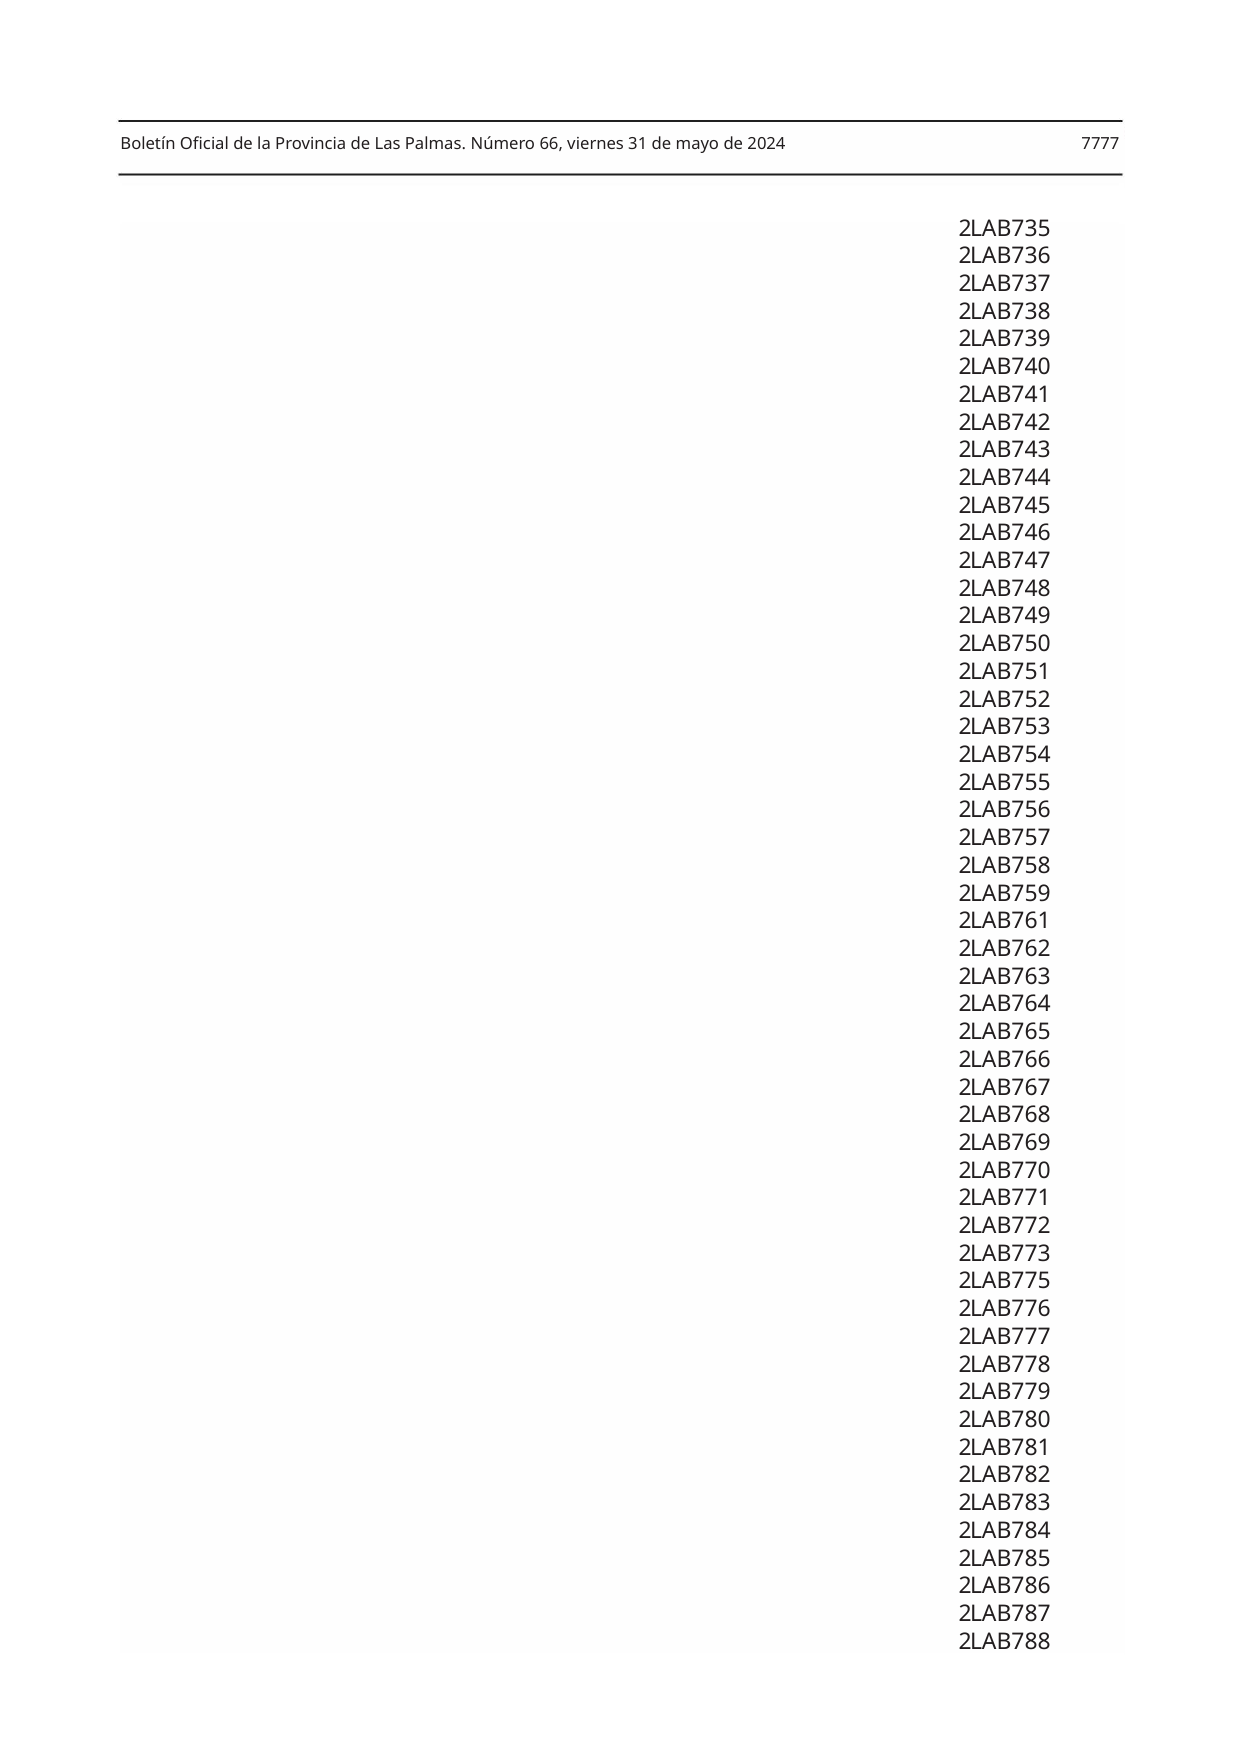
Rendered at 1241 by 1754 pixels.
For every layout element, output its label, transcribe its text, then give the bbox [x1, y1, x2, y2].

text 2 [958, 1130, 970, 1156]
text LAB776 [970, 1296, 1075, 1322]
text 2 [958, 1019, 970, 1045]
text 2 [958, 1352, 970, 1377]
text LAB765 [970, 1019, 1075, 1045]
text LAB756 [970, 797, 1075, 823]
text LAB743 [970, 437, 1075, 463]
text 2 [958, 216, 970, 241]
text 2 [958, 742, 970, 768]
text 2 [958, 797, 970, 823]
text LAB779 [970, 1379, 1075, 1405]
text LAB744 [970, 465, 1075, 491]
text Boletín Oficial de la Provincia de Las Palmas. Número 66, viernes 31 de mayo de 2024 [120, 134, 788, 153]
text 2 [958, 243, 970, 269]
text 2 [958, 1158, 970, 1183]
text LAB780 [970, 1407, 1075, 1433]
text LAB771 [970, 1185, 1075, 1211]
text 2 [958, 271, 970, 297]
text 2 [958, 1185, 970, 1211]
text LAB758 [970, 853, 1075, 878]
text LAB788 [970, 1629, 1075, 1654]
text LAB766 [970, 1047, 1075, 1072]
text LAB747 [970, 548, 1075, 574]
text LAB739 [970, 326, 1075, 352]
text LAB781 [970, 1435, 1075, 1460]
text LAB775 [970, 1268, 1075, 1294]
text LAB749 [970, 603, 1075, 629]
text LAB737 [970, 271, 1075, 297]
text LAB738 [970, 299, 1075, 324]
text 2 [958, 881, 970, 906]
text 2 [958, 1074, 970, 1100]
text 2 [958, 908, 970, 934]
text 2 [958, 631, 970, 657]
text LAB777 [970, 1324, 1075, 1349]
text LAB784 [970, 1518, 1075, 1543]
text LAB745 [970, 493, 1075, 518]
text 2 [958, 409, 970, 435]
text LAB736 [970, 243, 1075, 269]
text LAB741 [970, 382, 1075, 407]
text LAB763 [970, 964, 1075, 989]
text 2 [958, 1379, 970, 1405]
text 2 [958, 964, 970, 989]
text LAB768 [970, 1102, 1075, 1128]
text 2 [958, 1268, 970, 1294]
text 2 [958, 1601, 970, 1627]
text LAB770 [970, 1158, 1075, 1183]
text 2 [958, 382, 970, 407]
text LAB751 [970, 659, 1075, 684]
text LAB783 [970, 1490, 1075, 1516]
text LAB752 [970, 687, 1075, 712]
text LAB755 [970, 770, 1075, 795]
text 2 [958, 1407, 970, 1433]
text LAB748 [970, 576, 1075, 601]
picture [116, 218, 1125, 1655]
text 2 [958, 770, 970, 795]
text LAB753 [970, 714, 1075, 740]
text 2 [958, 1546, 970, 1571]
text LAB769 [970, 1130, 1075, 1156]
text LAB735 [970, 216, 1075, 241]
text 2 [958, 659, 970, 684]
text LAB746 [970, 520, 1075, 546]
text 2 [958, 1241, 970, 1266]
text LAB772 [970, 1213, 1075, 1239]
text LAB762 [970, 936, 1075, 962]
text LAB759 [970, 881, 1075, 906]
text 2 [958, 714, 970, 740]
text 2 [958, 1490, 970, 1516]
text LAB786 [970, 1573, 1075, 1599]
text 2 [958, 1435, 970, 1460]
text 2 [958, 437, 970, 463]
text 2 [958, 1213, 970, 1239]
text 2 [958, 576, 970, 601]
text LAB782 [970, 1462, 1075, 1488]
text 2 [958, 326, 970, 352]
text 2 [958, 603, 970, 629]
text LAB740 [970, 354, 1075, 380]
text 2 [958, 1047, 970, 1072]
text 2 [958, 991, 970, 1017]
text 2 [958, 1462, 970, 1488]
text 7777 [1081, 134, 1143, 153]
text 2 [958, 493, 970, 518]
text 2 [958, 548, 970, 574]
text 2 [958, 1518, 970, 1543]
text 2 [958, 687, 970, 712]
text 2 [958, 1102, 970, 1128]
text 2 [958, 465, 970, 491]
text LAB773 [970, 1241, 1075, 1266]
text LAB761 [970, 908, 1075, 934]
text LAB767 [970, 1074, 1075, 1100]
text LAB757 [970, 825, 1075, 851]
text 2 [958, 1324, 970, 1349]
text 2 [958, 1629, 970, 1654]
text 2 [958, 936, 970, 962]
text LAB750 [970, 631, 1075, 657]
text 2 [958, 520, 970, 546]
text LAB778 [970, 1352, 1075, 1377]
text 2 [958, 825, 970, 851]
text LAB754 [970, 742, 1075, 768]
text 2 [958, 1296, 970, 1322]
text 2 [958, 853, 970, 878]
text 2 [958, 354, 970, 380]
text LAB742 [970, 409, 1075, 435]
text LAB785 [970, 1546, 1075, 1571]
text LAB764 [970, 991, 1075, 1017]
text 2 [958, 1573, 970, 1599]
text 2 [958, 299, 970, 324]
picture [116, 118, 1125, 188]
text LAB787 [970, 1601, 1075, 1627]
